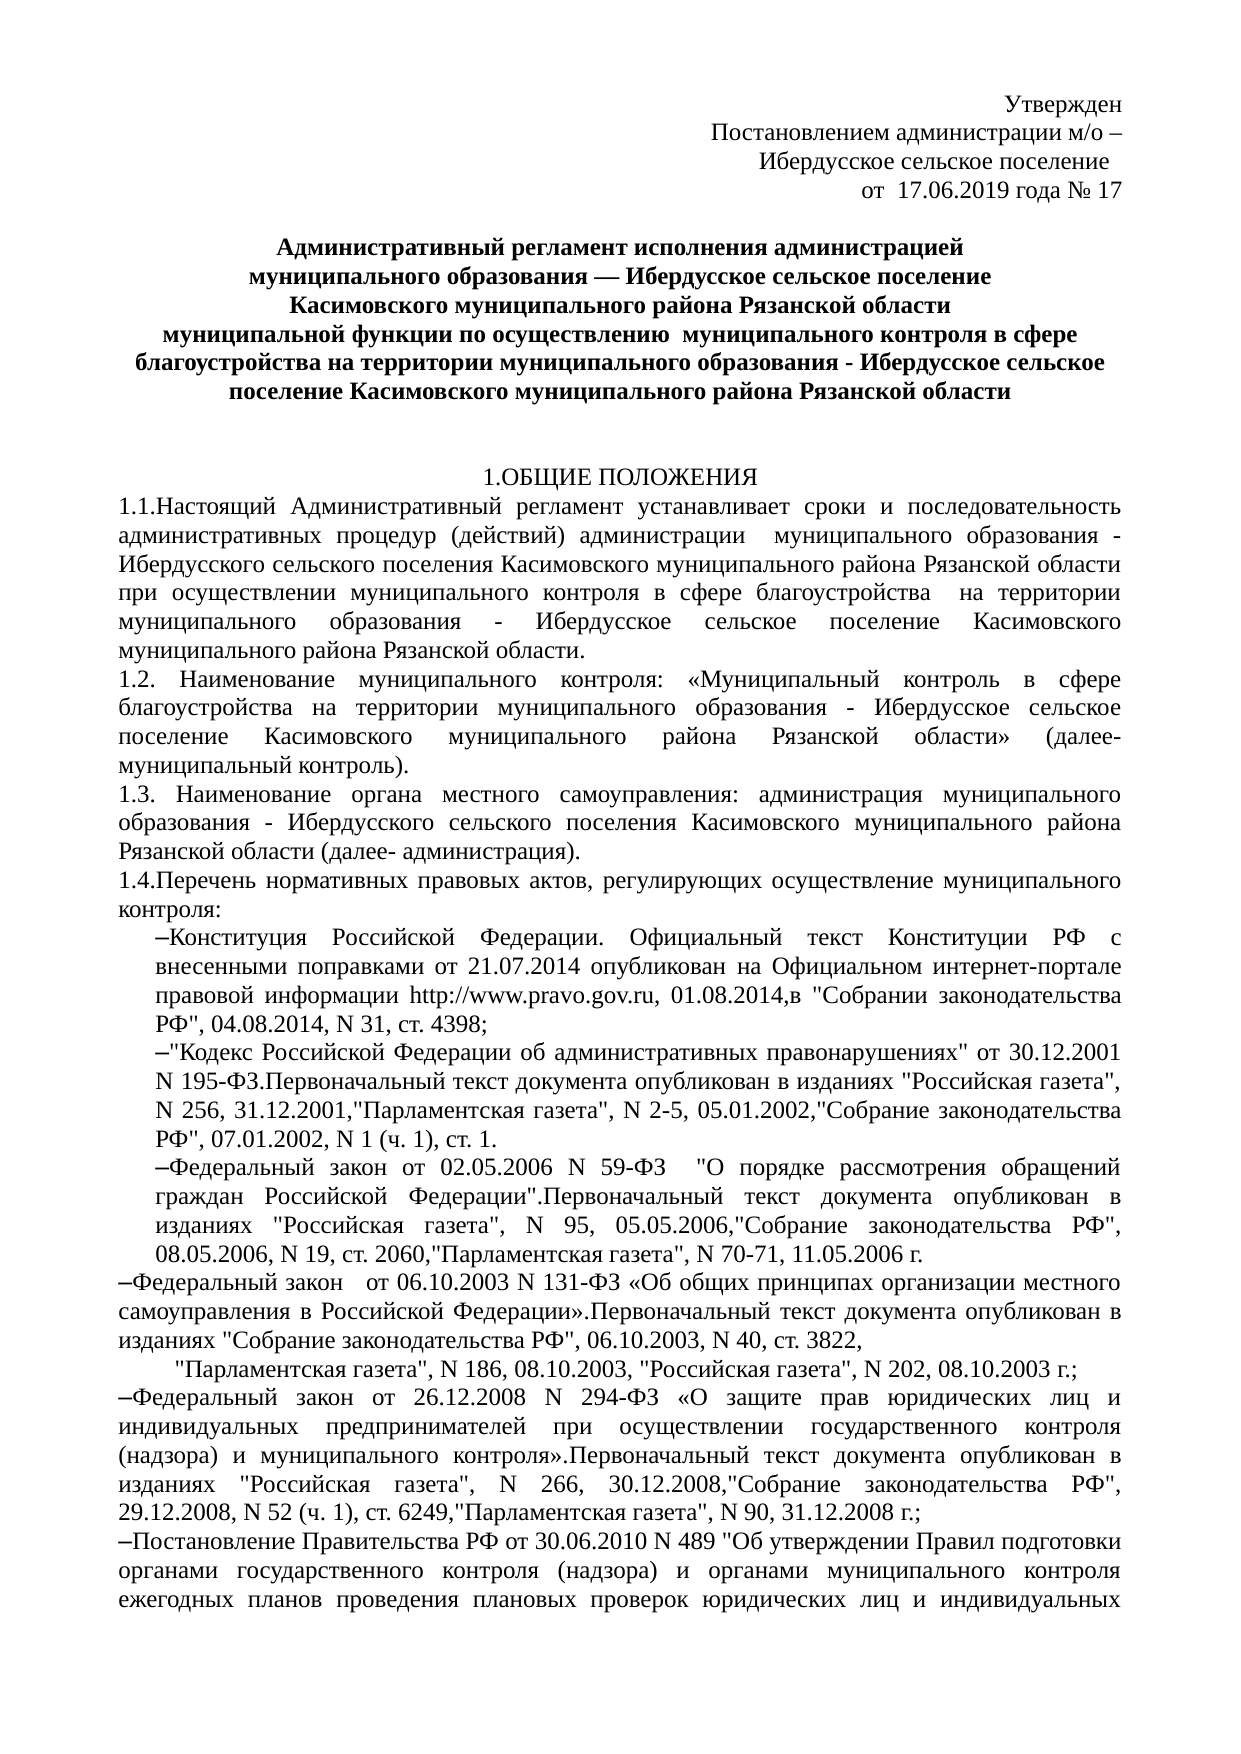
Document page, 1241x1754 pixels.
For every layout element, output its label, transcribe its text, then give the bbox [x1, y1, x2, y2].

text "Парламентская газета", N 186, 08.10.2003, "Российская газета", N 202, 08.10.2003 г.; [174, 1354, 1122, 1382]
list Федеральный закон от 06.10.2003 N 131-ФЗ «Об общих принципах организации местного самоуправления в Российской Федерации».Первоначальный текст документа опубликован в изданиях "Собрание законодательства РФ", 06.10.2003, N 40, ст. 3822, [118, 1267, 1122, 1354]
list Федеральный закон от 02.05.2006 N 59-ФЗ "О порядке рассмотрения обращений граждан Российской Федерации".Первоначальный текст документа опубликован в изданиях "Российская газета", N 95, 05.05.2006,"Собрание законодательства РФ", 08.05.2006, N 19, ст. 2060,"Парламентская газета", N 70-71, 11.05.2006 г. [155, 1152, 1122, 1267]
text от 17.06.2019 года № 17 [118, 175, 1122, 204]
list Постановление Правительства РФ от 30.06.2010 N 489 "Об утверждении Правил подготовки органами государственного контроля (надзора) и органами муниципального контроля ежегодных планов проведения плановых проверок юридических лиц и индивидуальных [118, 1526, 1122, 1612]
text Постановлением администрации м/о – [118, 117, 1122, 146]
text Ибердусское сельское поселение [118, 146, 1122, 175]
text 1.ОБЩИЕ ПОЛОЖЕНИЯ [118, 462, 1122, 491]
list "Кодекс Российской Федерации об административных правонарушениях" от 30.12.2001 N 195-ФЗ.Первоначальный текст документа опубликован в изданиях "Российская газета", N 256, 31.12.2001,"Парламентская газета", N 2-5, 05.01.2002,"Собрание законодательства РФ", 07.01.2002, N 1 (ч. 1), ст. 1. [155, 1037, 1122, 1152]
text муниципальной функции по осуществлению муниципального контроля в сфере благоустройства на территории муниципального образования - Ибердусское сельское поселение Касимовского муниципального района Рязанской области [118, 319, 1122, 405]
text Утвержден [118, 89, 1122, 117]
text 1.4.Перечень нормативных правовых актов, регулирующих осуществление муниципального контроля: [118, 865, 1122, 922]
text 1.1.Настоящий Административный регламент устанавливает сроки и последовательность административных процедур (действий) администрации муниципального образования - Ибердусского сельского поселения Касимовского муниципального района Рязанской области при осуществлении муниципального контроля в сфере благоустройства на территории муниципального образования - Ибердусское сельское поселение Касимовского муниципального района Рязанской области. [118, 491, 1122, 664]
text 1.2. Наименование муниципального контроля: «Муниципальный контроль в сфере благоустройства на территории муниципального образования - Ибердусское сельское поселение Касимовского муниципального района Рязанской области» (далее- муниципальный контроль). [118, 664, 1122, 779]
list Конституция Российской Федерации. Официальный текст Конституции РФ с внесенными поправками от 21.07.2014 опубликован на Официальном интернет-портале правовой информации http://www.pravo.gov.ru, 01.08.2014,в "Собрании законодательства РФ", 04.08.2014, N 31, ст. 4398; [155, 922, 1122, 1037]
text Административный регламент исполнения администрацией [118, 232, 1122, 261]
text Касимовского муниципального района Рязанской области [118, 290, 1122, 319]
text 1.3. Наименование органа местного самоуправления: администрация муниципального образования - Ибердусского сельского поселения Касимовского муниципального района Рязанской области (далее- администрация). [118, 779, 1122, 865]
text муниципального образования — Ибердусское сельское поселение [118, 261, 1122, 290]
list Федеральный закон от 26.12.2008 N 294-ФЗ «О защите прав юридических лиц и индивидуальных предпринимателей при осуществлении государственного контроля (надзора) и муниципального контроля».Первоначальный текст документа опубликован в изданиях "Российская газета", N 266, 30.12.2008,"Собрание законодательства РФ", 29.12.2008, N 52 (ч. 1), ст. 6249,"Парламентская газета", N 90, 31.12.2008 г.; [118, 1382, 1122, 1526]
